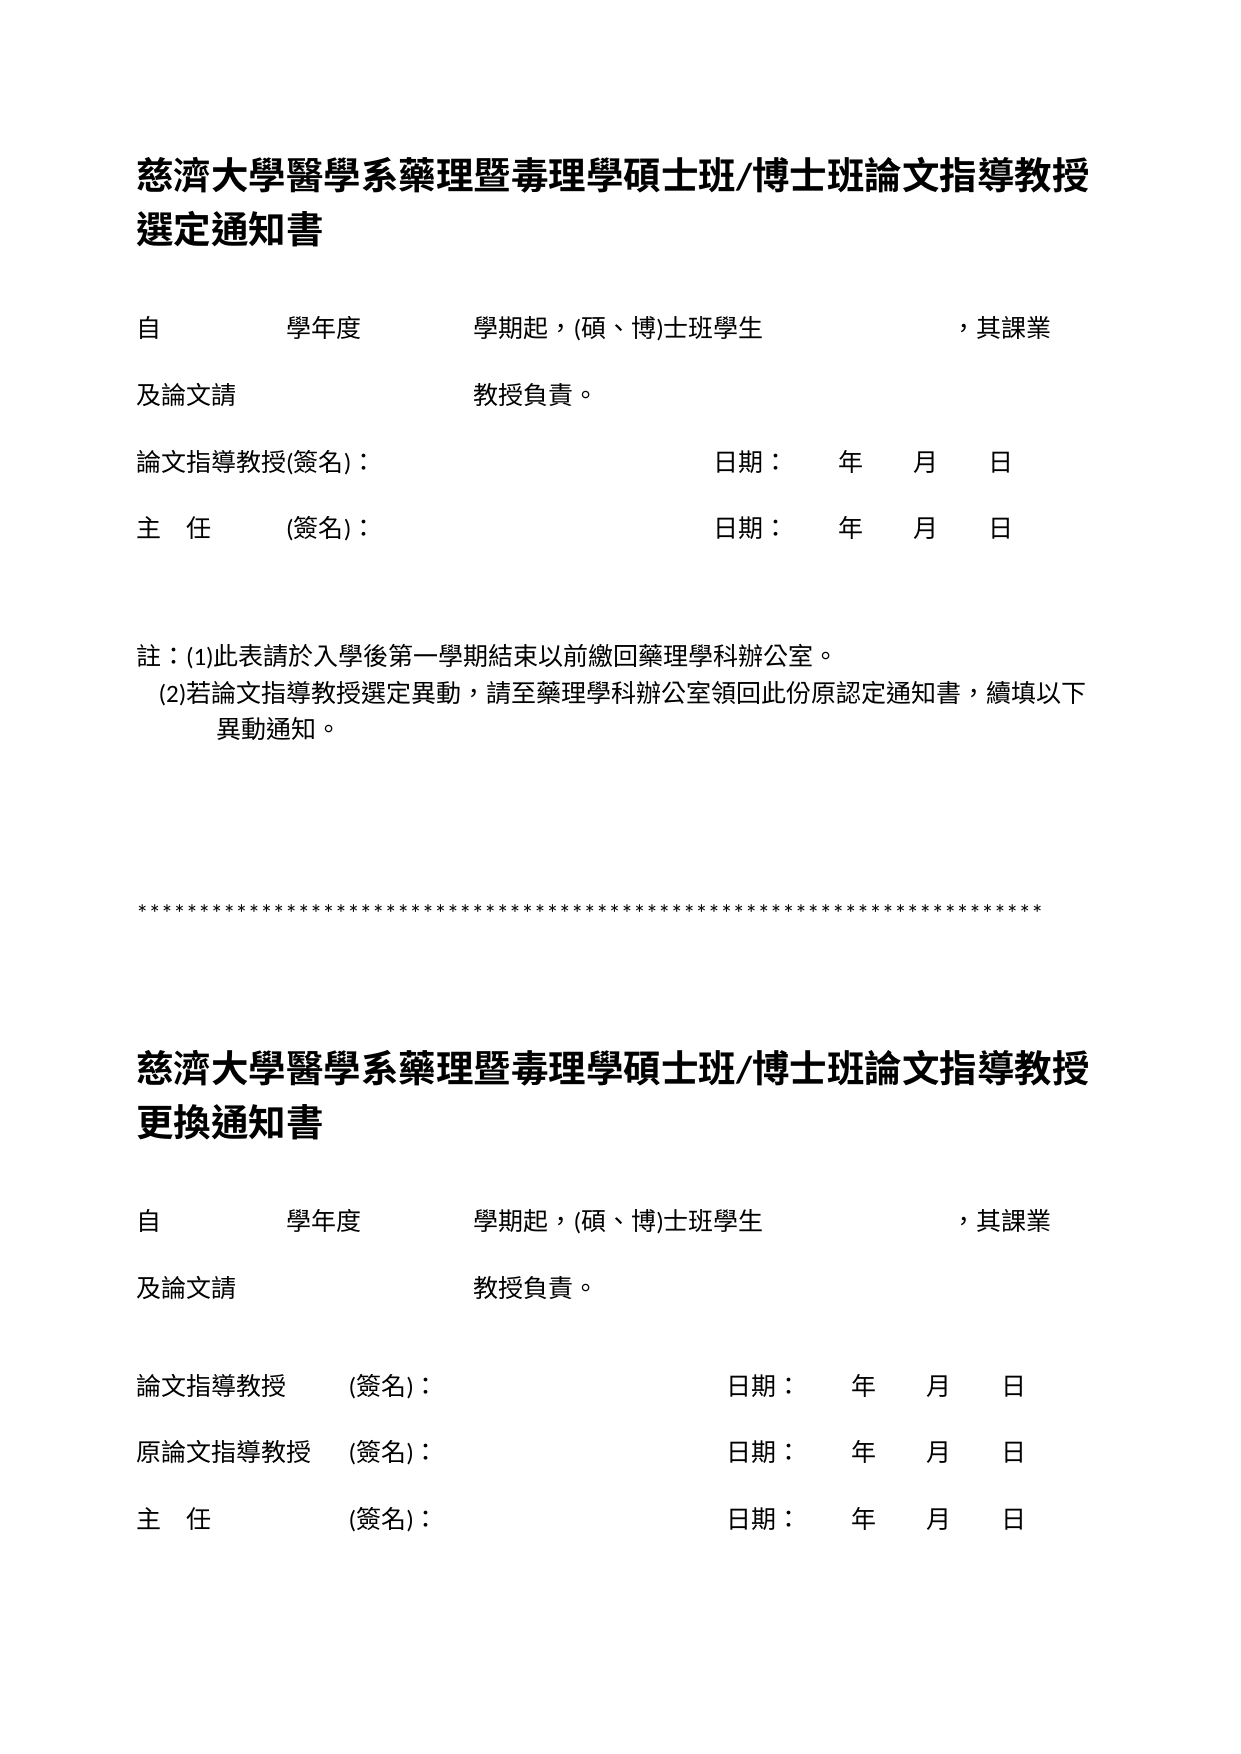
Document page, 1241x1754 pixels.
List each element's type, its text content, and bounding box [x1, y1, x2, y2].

text ************************************************************************* [136, 898, 1104, 929]
text (2)若論文指導教授選定異動，請至藥理學科辦公室領回此份原認定通知書，續填以下異動通知。 [136, 673, 1104, 746]
subtitle 慈濟大學醫學系藥理暨毒理學碩士班/博士班論文指導教授選定通知書 [136, 146, 1104, 254]
text 主 任 (簽名)： 日期： 年 月 日 [136, 509, 1104, 545]
text 自 學年度 學期起，(碩、博)士班學生 ，其課業 [136, 309, 1104, 345]
text 論文指導教授(簽名)： 日期： 年 月 日 [136, 442, 1104, 478]
text 主 任 (簽名)： 日期： 年 月 日 [136, 1499, 1104, 1536]
text 論文指導教授 (簽名)： 日期： 年 月 日 [136, 1366, 1104, 1402]
subtitle 慈濟大學醫學系藥理暨毒理學碩士班/博士班論文指導教授更換通知書 [136, 1039, 1104, 1147]
text 原論文指導教授 (簽名)： 日期： 年 月 日 [136, 1433, 1104, 1469]
text 及論文請 教授負責。 [136, 1269, 1104, 1305]
text 及論文請 教授負責。 [136, 375, 1104, 412]
text 註：(1)此表請於入學後第一學期結束以前繳回藥理學科辦公室。 [136, 637, 1104, 673]
text 自 學年度 學期起，(碩、博)士班學生 ，其課業 [136, 1202, 1104, 1238]
